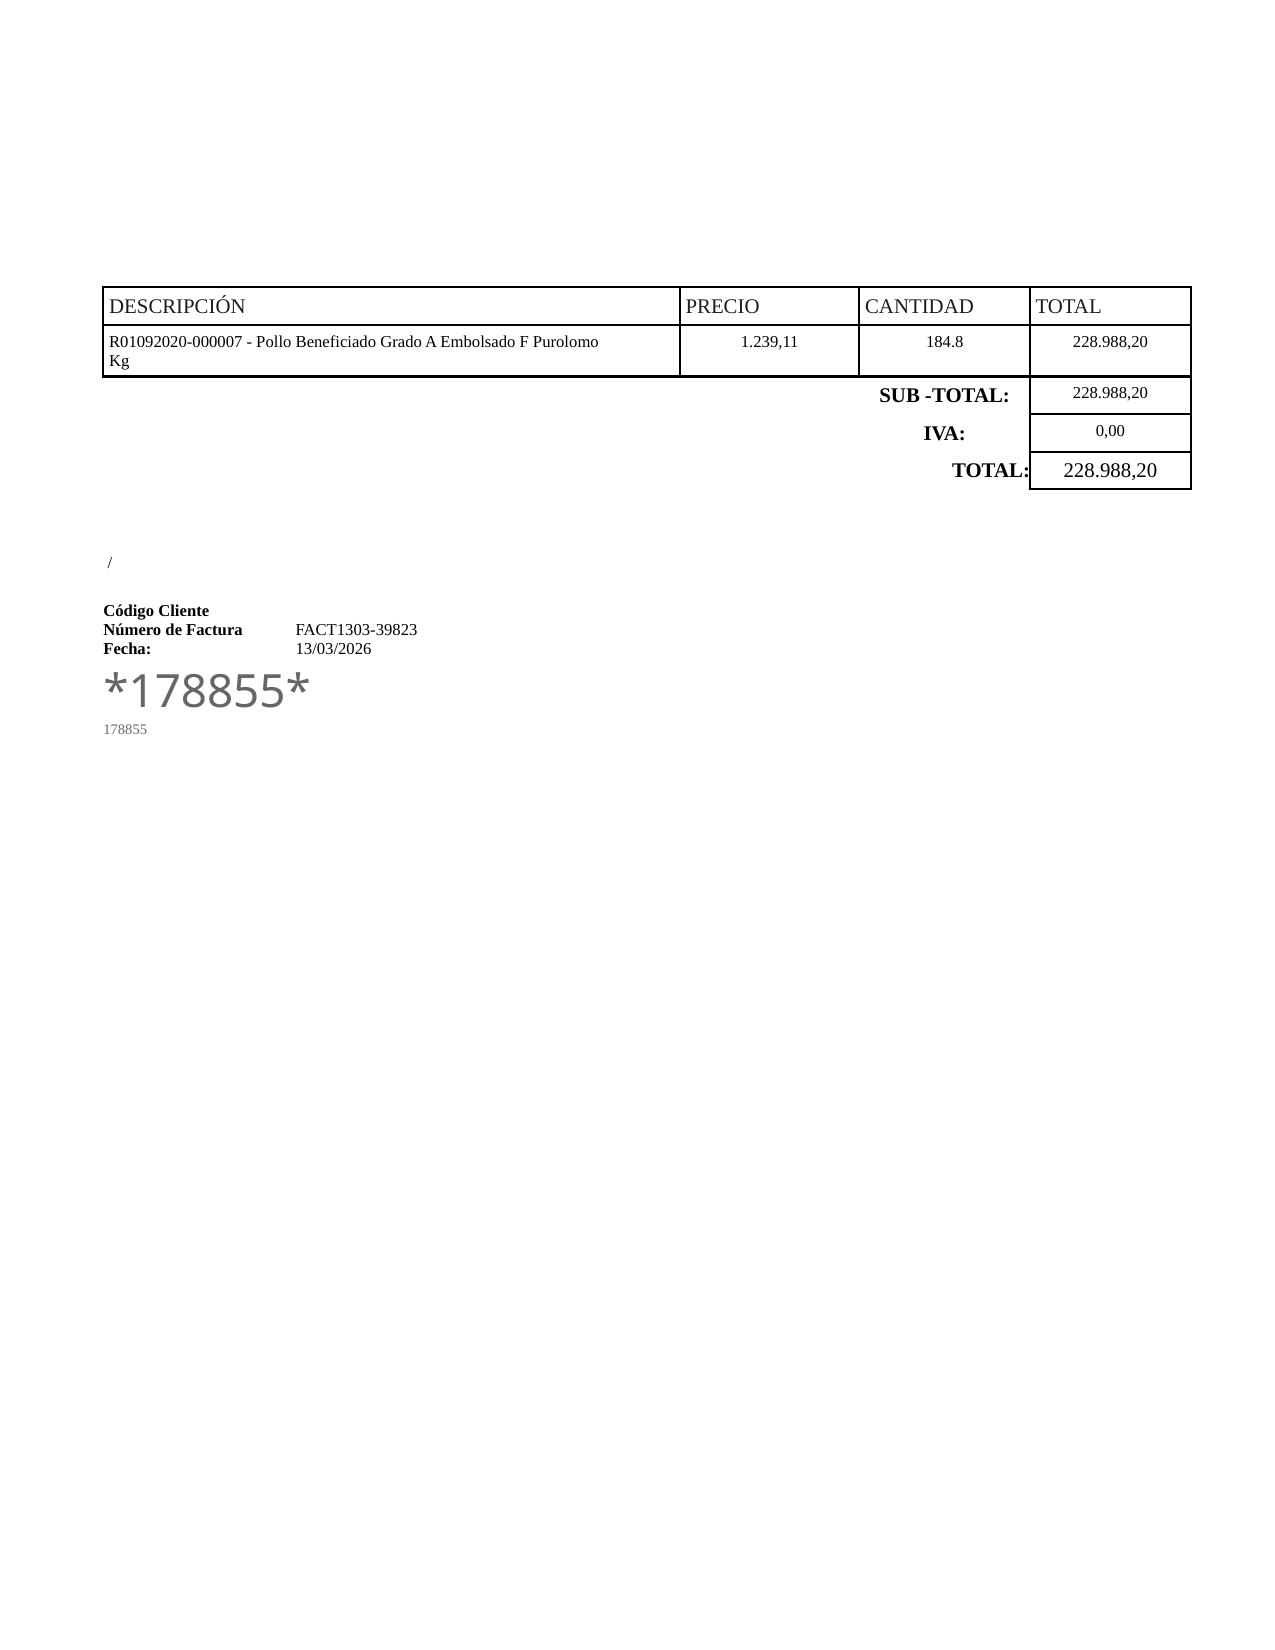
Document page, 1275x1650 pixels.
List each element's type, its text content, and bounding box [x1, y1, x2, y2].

table_cell R01092020-000007 - Pollo Beneficiado Grado A Embolsado F Purolomo Kg [104, 326, 679, 375]
table_header [295, 601, 517, 620]
text *178855* [103, 658, 1137, 721]
text 178855 [103, 721, 1137, 737]
table_cell / [103, 553, 858, 572]
table_cell 228.988,20 [1031, 453, 1190, 488]
table_header DESCRIPCIÓN [104, 288, 679, 323]
table_cell [103, 514, 858, 533]
table_header Código Cliente [103, 601, 295, 620]
table_cell 0,00 [1031, 415, 1190, 451]
table_cell Número de Factura [103, 620, 295, 639]
table_header PRECIO [681, 288, 858, 323]
table_cell 1.239,11 [681, 326, 858, 375]
table_cell 13/03/2026 [295, 639, 517, 658]
table_header TOTAL [1031, 288, 1190, 323]
table_cell [103, 378, 859, 488]
table_cell TOTAL: [859, 451, 1029, 488]
table_cell [103, 534, 858, 553]
table_header [103, 490, 858, 514]
table_cell 184.8 [860, 326, 1029, 375]
table_cell Fecha: [103, 639, 295, 658]
table_cell 228.988,20 [1031, 378, 1190, 413]
table_cell IVA: [859, 413, 1029, 451]
table_header CANTIDAD [860, 288, 1029, 323]
table_cell FACT1303-39823 [295, 620, 517, 639]
table_cell 228.988,20 [1031, 326, 1190, 375]
table_cell SUB -TOTAL: [859, 378, 1029, 413]
